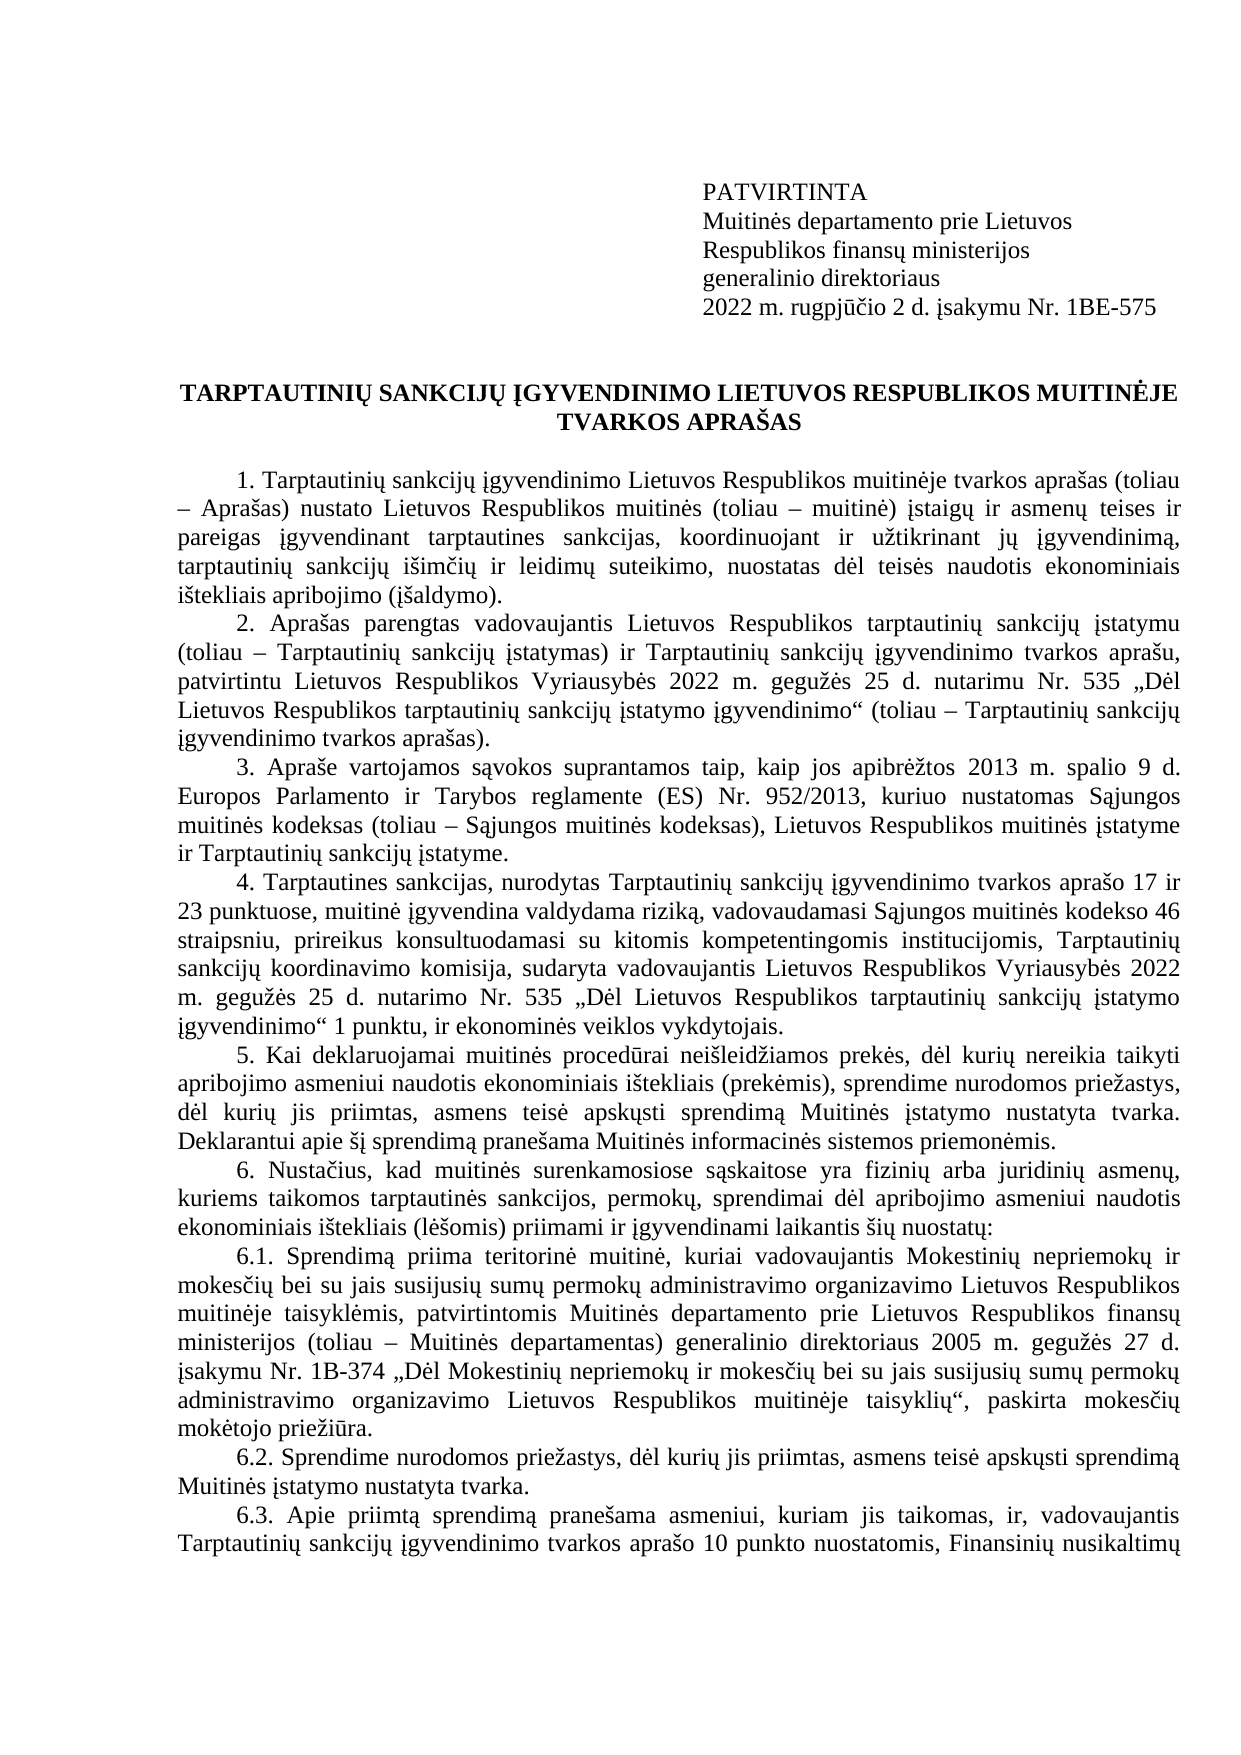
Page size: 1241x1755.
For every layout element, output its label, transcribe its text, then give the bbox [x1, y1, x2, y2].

text 6.1. Sprendimą priima teritorinė muitinė, kuriai vadovaujantis Mokestinių nepriemokų ir mokesčių bei su jais susijusių sumų permokų administravimo organizavimo Lietuvos Respublikos muitinėje taisyklėmis, patvirtintomis Muitinės departamento prie Lietuvos Respublikos finansų ministerijos (toliau – Muitinės departamentas) generalinio direktoriaus 2005 m. gegužės 27 d. įsakymu Nr. 1B-374 „Dėl Mokestinių nepriemokų ir mokesčių bei su jais susijusių sumų permokų administravimo organizavimo Lietuvos Respublikos muitinėje taisyklių“, paskirta mokesčių mokėtojo priežiūra. [177, 1241, 1181, 1442]
text 3. Apraše vartojamos sąvokos suprantamos taip, kaip jos apibrėžtos 2013 m. spalio 9 d. Europos Parlamento ir Tarybos reglamente (ES) Nr. 952/2013, kuriuo nustatomas Sąjungos muitinės kodeksas (toliau – Sąjungos muitinės kodeksas), Lietuvos Respublikos muitinės įstatyme ir Tarptautinių sankcijų įstatyme. [177, 752, 1181, 867]
text 1. Tarptautinių sankcijų įgyvendinimo Lietuvos Respublikos muitinėje tvarkos aprašas (toliau – Aprašas) nustato Lietuvos Respublikos muitinės (toliau – muitinė) įstaigų ir asmenų teises ir pareigas įgyvendinant tarptautines sankcijas, koordinuojant ir užtikrinant jų įgyvendinimą, tarptautinių sankcijų išimčių ir leidimų suteikimo, nuostatas dėl teisės naudotis ekonominiais ištekliais apribojimo (įšaldymo). [177, 465, 1181, 608]
text PATVIRTINTA [627, 177, 1181, 206]
text 4. Tarptautines sankcijas, nurodytas Tarptautinių sankcijų įgyvendinimo tvarkos aprašo 17 ir 23 punktuose, muitinė įgyvendina valdydama riziką, vadovaudamasi Sąjungos muitinės kodekso 46 straipsniu, prireikus konsultuodamasi su kitomis kompetentingomis institucijomis, Tarptautinių sankcijų koordinavimo komisija, sudaryta vadovaujantis Lietuvos Respublikos Vyriausybės 2022 m. gegužės 25 d. nutarimo Nr. 535 „Dėl Lietuvos Respublikos tarptautinių sankcijų įstatymo įgyvendinimo“ 1 punktu, ir ekonominės veiklos vykdytojais. [177, 867, 1181, 1040]
text generalinio direktoriaus [177, 263, 1181, 292]
text 2022 m. rugpjūčio 2 d. įsakymu Nr. 1BE-575 [177, 292, 1181, 321]
text Muitinės departamento prie Lietuvos [177, 206, 1181, 235]
text TARPTAUTINIŲ SANKCIJŲ ĮGYVENDINIMO LIETUVOS RESPUBLIKOS MUITINĖJE TVARKOS APRAŠAS [177, 378, 1181, 436]
text 2. Aprašas parengtas vadovaujantis Lietuvos Respublikos tarptautinių sankcijų įstatymu (toliau – Tarptautinių sankcijų įstatymas) ir Tarptautinių sankcijų įgyvendinimo tvarkos aprašu, patvirtintu Lietuvos Respublikos Vyriausybės 2022 m. gegužės 25 d. nutarimu Nr. 535 „Dėl Lietuvos Respublikos tarptautinių sankcijų įstatymo įgyvendinimo“ (toliau – Tarptautinių sankcijų įgyvendinimo tvarkos aprašas). [177, 608, 1181, 752]
text 6. Nustačius, kad muitinės surenkamosiose sąskaitose yra fizinių arba juridinių asmenų, kuriems taikomos tarptautinės sankcijos, permokų, sprendimai dėl apribojimo asmeniui naudotis ekonominiais ištekliais (lėšomis) priimami ir įgyvendinami laikantis šių nuostatų: [177, 1155, 1181, 1241]
text 6.3. Apie priimtą sprendimą pranešama asmeniui, kuriam jis taikomas, ir, vadovaujantis Tarptautinių sankcijų įgyvendinimo tvarkos aprašo 10 punkto nuostatomis, Finansinių nusikaltimų [177, 1500, 1181, 1557]
text 5. Kai deklaruojamai muitinės procedūrai neišleidžiamos prekės, dėl kurių nereikia taikyti apribojimo asmeniui naudotis ekonominiais ištekliais (prekėmis), sprendime nurodomos priežastys, dėl kurių jis priimtas, asmens teisė apskųsti sprendimą Muitinės įstatymo nustatyta tvarka. Deklarantui apie šį sprendimą pranešama Muitinės informacinės sistemos priemonėmis. [177, 1040, 1181, 1155]
text Respublikos finansų ministerijos [177, 235, 1181, 263]
text 6.2. Sprendime nurodomos priežastys, dėl kurių jis priimtas, asmens teisė apskųsti sprendimą Muitinės įstatymo nustatyta tvarka. [177, 1442, 1181, 1500]
